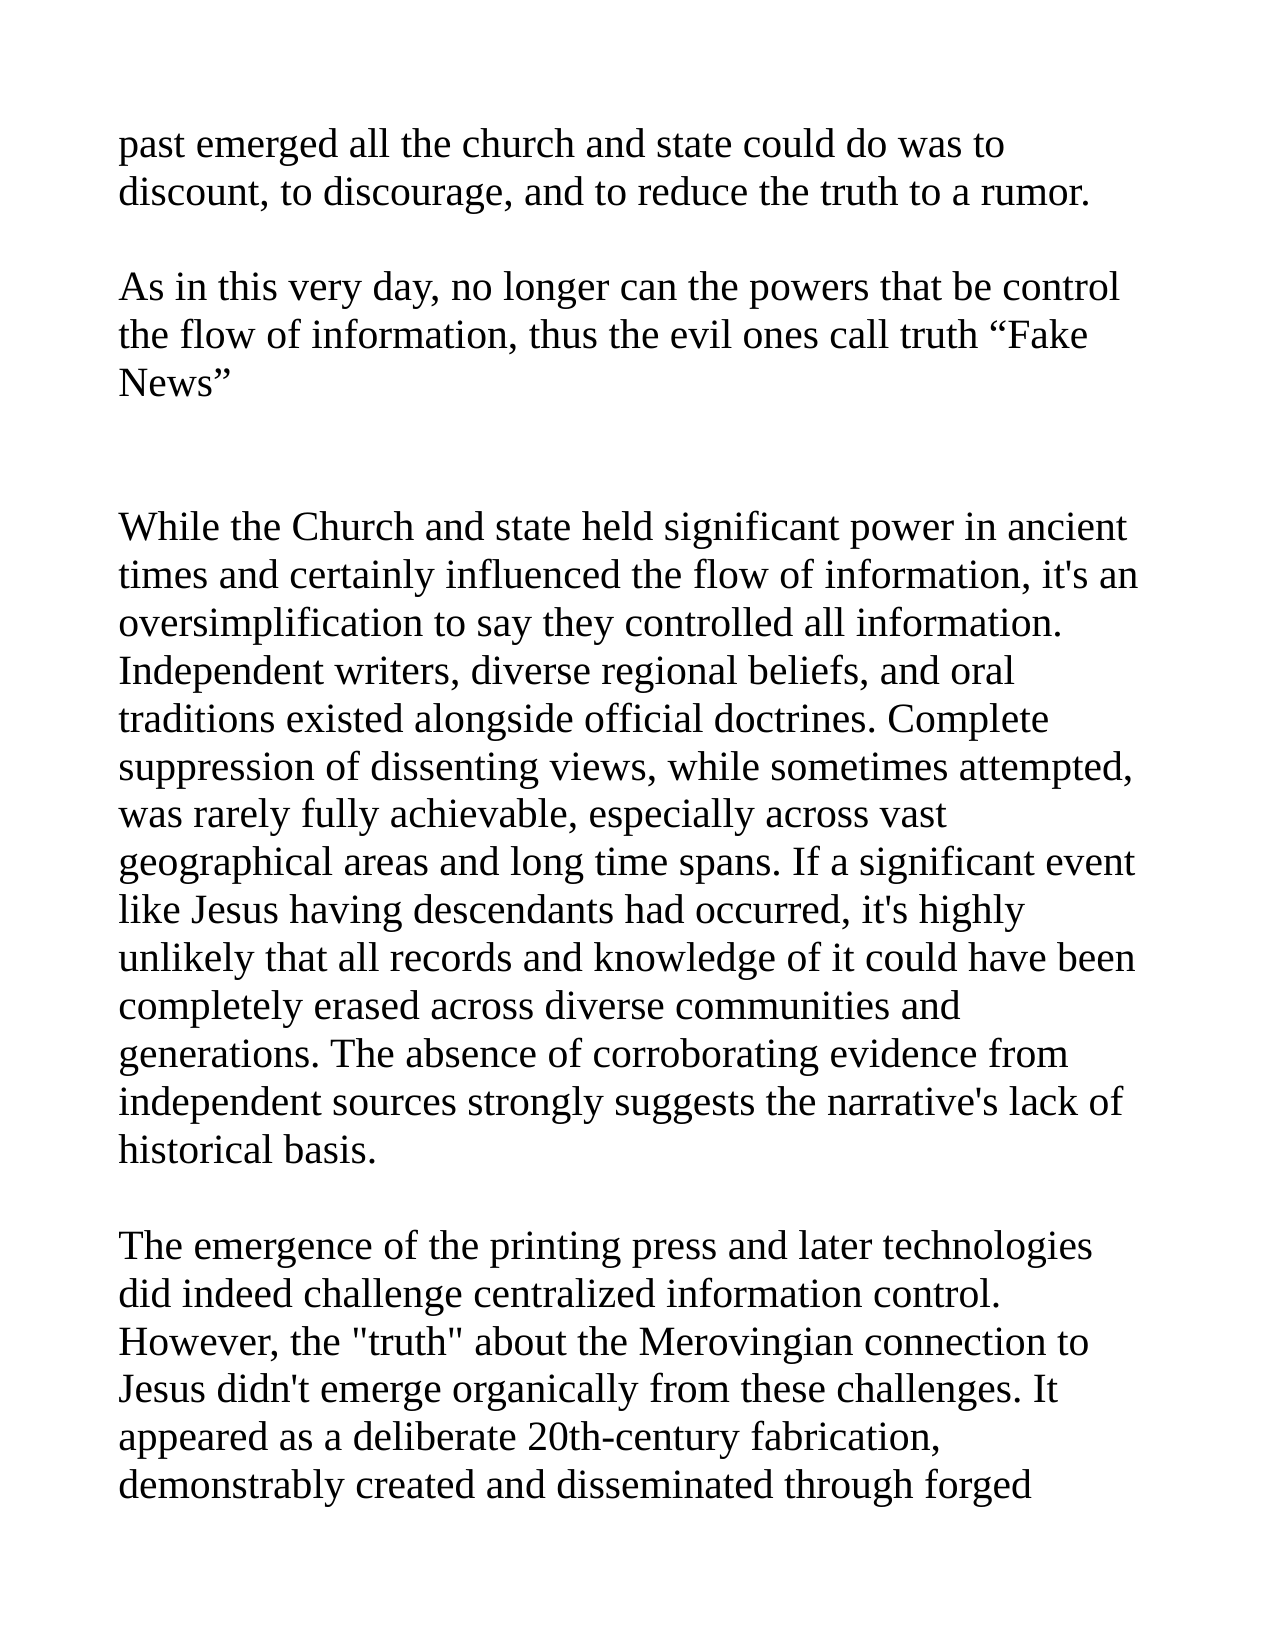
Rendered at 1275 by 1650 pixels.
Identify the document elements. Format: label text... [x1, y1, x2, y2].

text While the Church and state held significant power in ancient times and certainly influenced the flow of information, it's an oversimplification to say they controlled all information. Independent writers, diverse regional beliefs, and oral traditions existed alongside official doctrines. Complete suppression of dissenting views, while sometimes attempted, was rarely fully achievable, especially across vast geographical areas and long time spans. If a significant event like Jesus having descendants had occurred, it's highly unlikely that all records and knowledge of it could have been completely erased across diverse communities and generations. The absence of corroborating evidence from independent sources strongly suggests the narrative's lack of historical basis. [118, 501, 1157, 1172]
text past emerged all the church and state could do was to discount, to discourage, and to reduce the truth to a rumor. [118, 118, 1157, 214]
text The emergence of the printing press and later technologies did indeed challenge centralized information control. However, the "truth" about the Merovingian connection to Jesus didn't emerge organically from these challenges. It appeared as a deliberate 20th-century fabrication, demonstrably created and disseminated through forged [118, 1220, 1157, 1508]
text As in this very day, no longer can the powers that be control the flow of information, thus the evil ones call truth “Fake News” [118, 262, 1157, 406]
